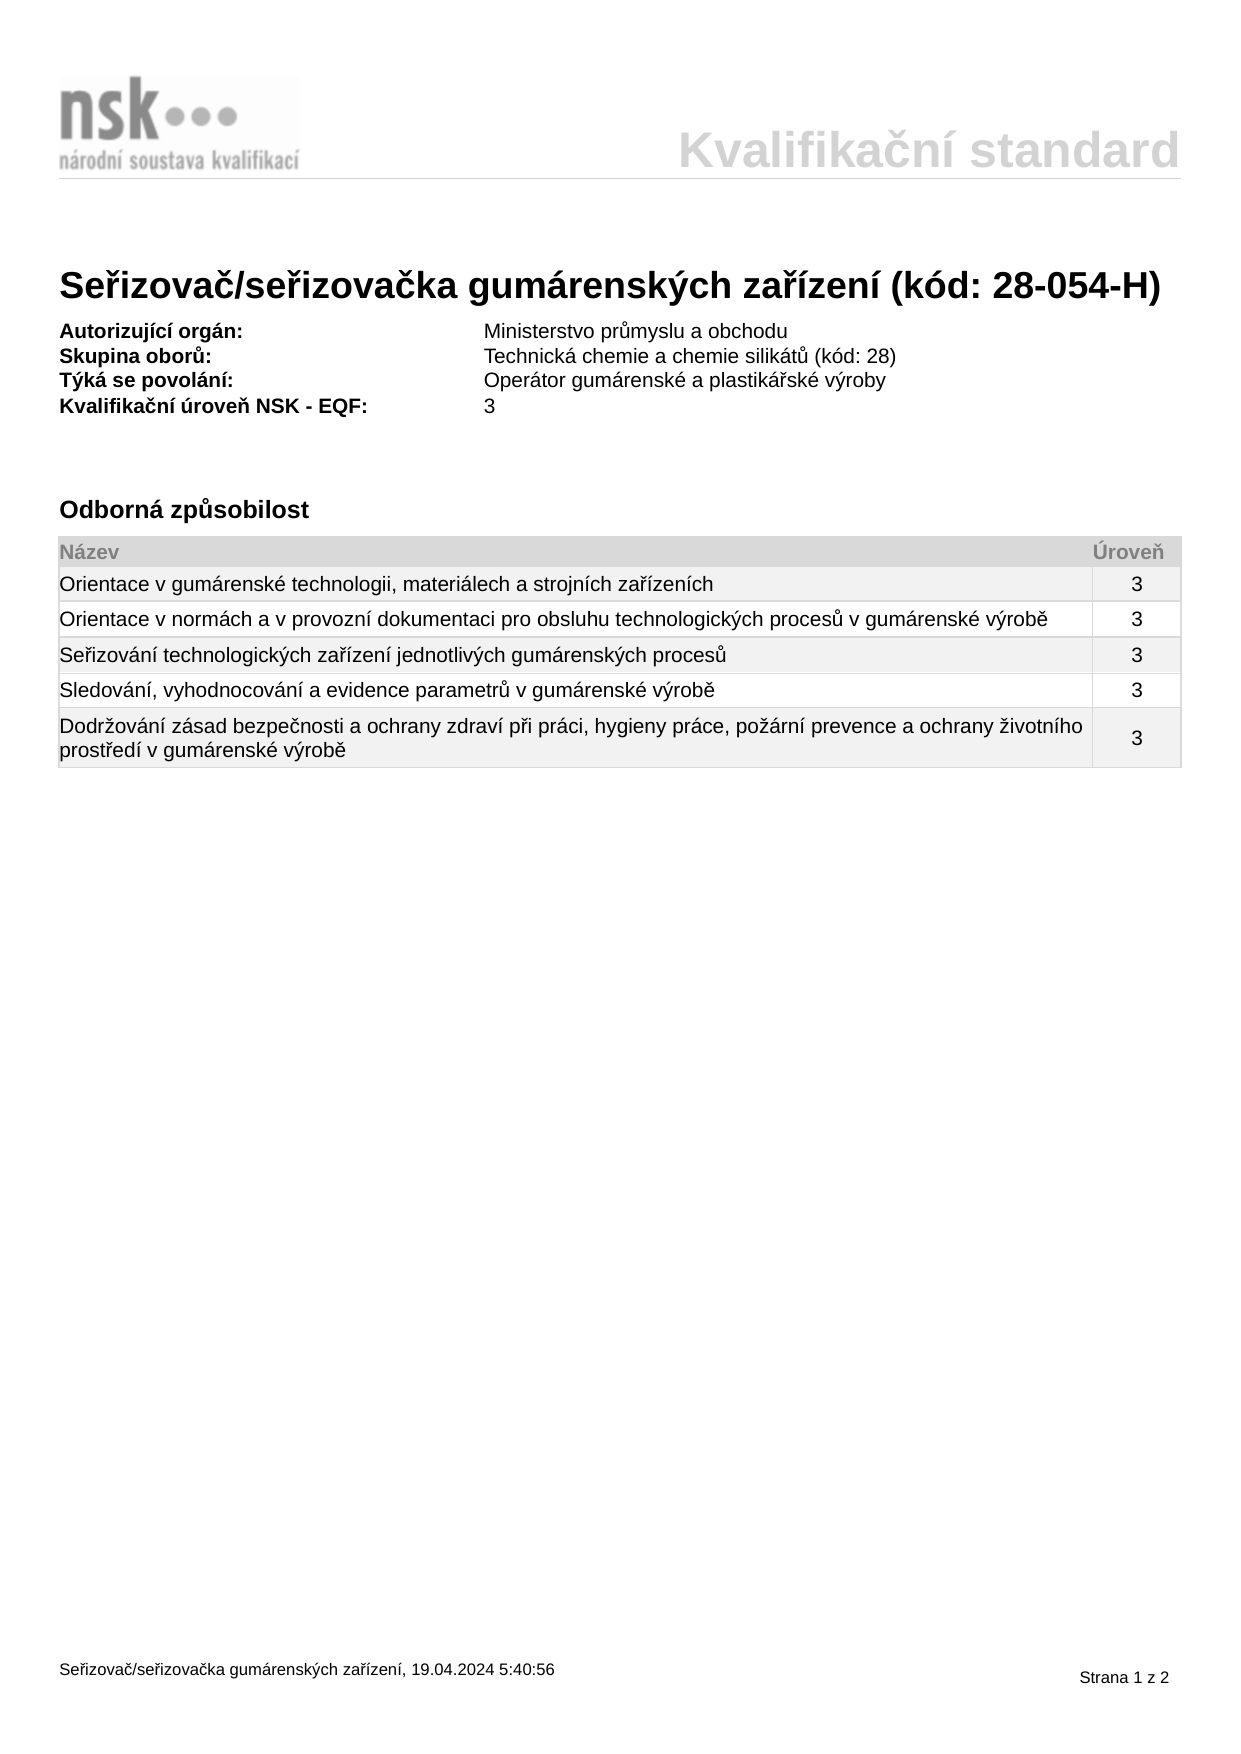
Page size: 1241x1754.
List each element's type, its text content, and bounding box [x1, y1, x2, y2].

table_cell 3 [1093, 638, 1180, 672]
table_cell [1093, 1067, 1169, 1364]
table_cell [59, 179, 1181, 196]
table_cell [626, 524, 862, 536]
table_cell Technická chemie a chemie silikátů (kód: 28) [484, 344, 1181, 368]
table_cell [1169, 524, 1181, 536]
table_cell [484, 172, 620, 178]
table_cell 3 [1093, 708, 1180, 767]
table_cell Seřizovač/seřizovačka gumárenských zařízení, 19.04.2024 5:40:56 [59, 1659, 862, 1695]
table_cell [484, 196, 620, 224]
table_cell Seřizování technologických zařízení jednotlivých gumárenských procesů [60, 638, 1092, 672]
table_cell Název [60, 537, 1092, 566]
table_cell Autorizující orgán: [59, 319, 483, 343]
table_cell Seřizovač/seřizovačka gumárenských zařízení (kód: 28-054-H) [59, 224, 1181, 307]
table_cell Úroveň [1093, 537, 1180, 566]
table_cell [626, 196, 862, 224]
table_cell [1093, 307, 1169, 319]
table_cell [1093, 768, 1169, 1067]
table_cell [1093, 1364, 1169, 1659]
table_cell [620, 307, 626, 319]
table_cell [1169, 418, 1181, 489]
table_cell Odborná způsobilost [59, 489, 1181, 524]
table_cell Sledování, vyhodnocování a evidence parametrů v gumárenské výrobě [60, 674, 1092, 707]
table_cell 3 [1093, 567, 1180, 600]
table_cell [1093, 418, 1169, 489]
table_cell [626, 1067, 862, 1364]
table_cell [620, 196, 626, 224]
table_cell [59, 1364, 483, 1659]
table_cell [862, 307, 1093, 319]
table_cell Týká se povolání: [59, 368, 483, 392]
table_cell [484, 418, 620, 489]
table_cell Dodržování zásad bezpečnosti a ochrany zdraví při práci, hygieny práce, požární prevence a ochrany životního prostředí v gumárenské výrobě [60, 708, 1092, 767]
table_cell [484, 768, 620, 1067]
table_cell [1169, 768, 1181, 1067]
table_cell [1169, 307, 1181, 319]
table_cell [620, 524, 626, 536]
table_cell [862, 196, 1093, 224]
table_cell Operátor gumárenské a plastikářské výroby [484, 368, 1181, 393]
table_cell 3 [1093, 674, 1180, 707]
table_cell [862, 768, 1093, 1067]
table_cell [484, 307, 620, 319]
table_cell Orientace v gumárenské technologii, materiálech a strojních zařízeních [60, 567, 1092, 600]
table_cell Ministerstvo průmyslu a obchodu [484, 319, 1181, 344]
table_cell [620, 1364, 626, 1659]
table_cell [862, 524, 1093, 536]
table_cell Strana 1 z 2 [862, 1659, 1169, 1695]
table_cell [59, 418, 483, 489]
table_cell Skupina oborů: [59, 344, 483, 368]
table_cell [862, 418, 1093, 489]
table_cell 3 [484, 394, 1181, 417]
table_cell [1169, 196, 1181, 224]
table_cell [626, 1364, 862, 1659]
table_cell [620, 1067, 626, 1364]
table_cell [59, 307, 483, 319]
table_cell [620, 418, 626, 489]
table_cell [484, 524, 620, 536]
table_cell [484, 1364, 620, 1659]
table_header [621, 59, 626, 172]
table_cell [626, 307, 862, 319]
table_cell [484, 1067, 620, 1364]
table_cell [59, 768, 483, 1067]
table_cell [626, 768, 862, 1067]
table_cell [1169, 1659, 1181, 1695]
table_cell [862, 1364, 1093, 1659]
table_cell [862, 1067, 1093, 1364]
table_cell [59, 1067, 483, 1364]
table_cell [59, 172, 483, 178]
table_header Kvalifikační standard [626, 59, 1181, 178]
table_cell [626, 418, 862, 489]
table_cell Orientace v normách a v provozní dokumentaci pro obsluhu technologických procesů v gumárenské výrobě [60, 602, 1092, 636]
table_cell [1169, 1364, 1181, 1659]
table_cell [59, 524, 483, 536]
table_cell Kvalifikační úroveň NSK - EQF: [59, 394, 483, 417]
table_cell [1093, 524, 1169, 536]
picture [58, 59, 621, 172]
table_cell [59, 196, 483, 224]
table_cell [620, 768, 626, 1067]
table_cell [1169, 1067, 1181, 1364]
table_cell [1093, 196, 1169, 224]
table_cell 3 [1093, 602, 1180, 636]
